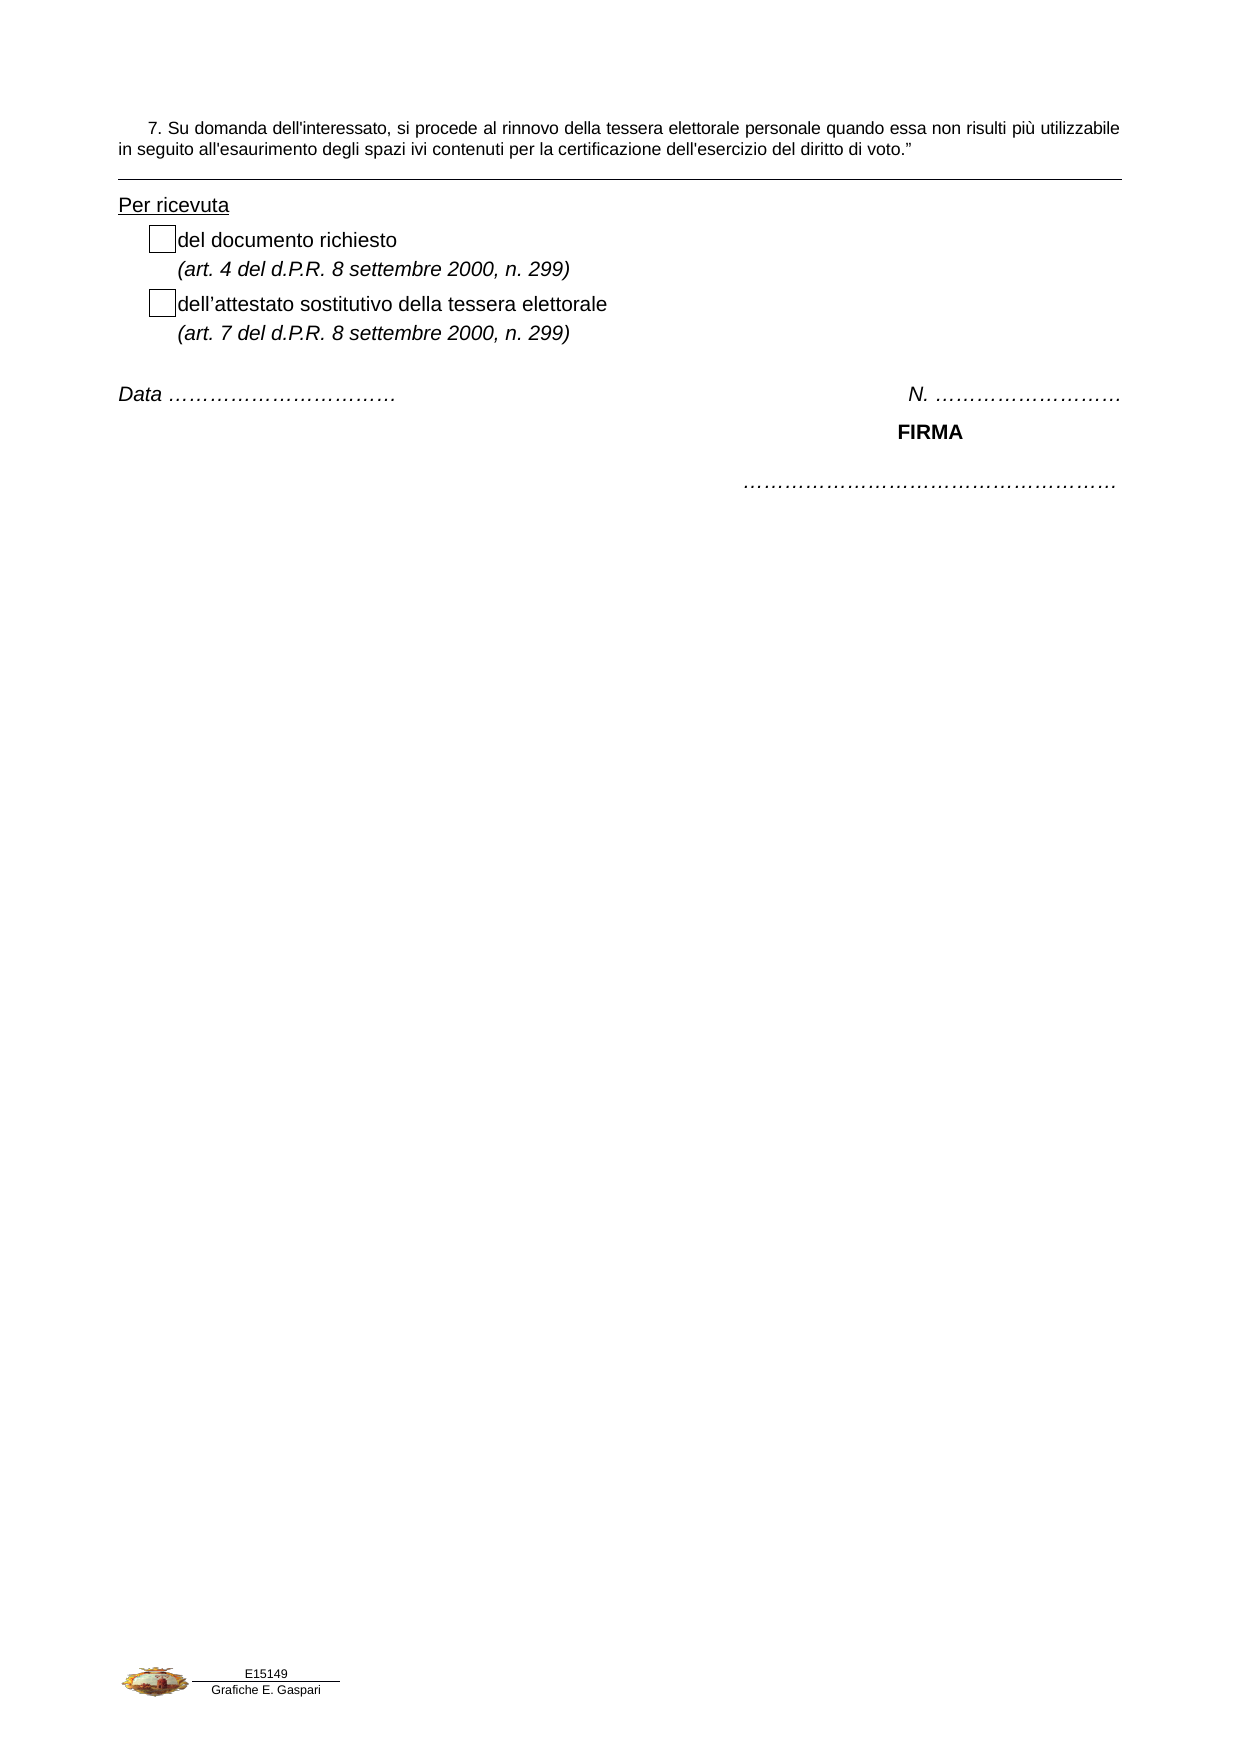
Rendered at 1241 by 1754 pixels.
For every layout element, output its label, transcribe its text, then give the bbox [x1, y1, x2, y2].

table_header Per ricevuta del documento richiesto (art. 4 del d.P.R. 8 settembre 2000, n. 299) dell’attestato sostitutivo della tessera elettorale (art. 7 del d.P.R. 8 settembre 2000, n. 299) Data …………………………… N. ……………………… FIRMA ……………………………………………… [118, 180, 1122, 518]
text 7. Su domanda dell'interessato, si procede al rinnovo della tessera elettorale personale quando essa non risulti più utilizzabile in seguito all'esaurimento degli spazi ivi contenuti per la certificazione dell'esercizio del diritto di voto.” [118, 118, 1122, 159]
picture [118, 1666, 193, 1698]
